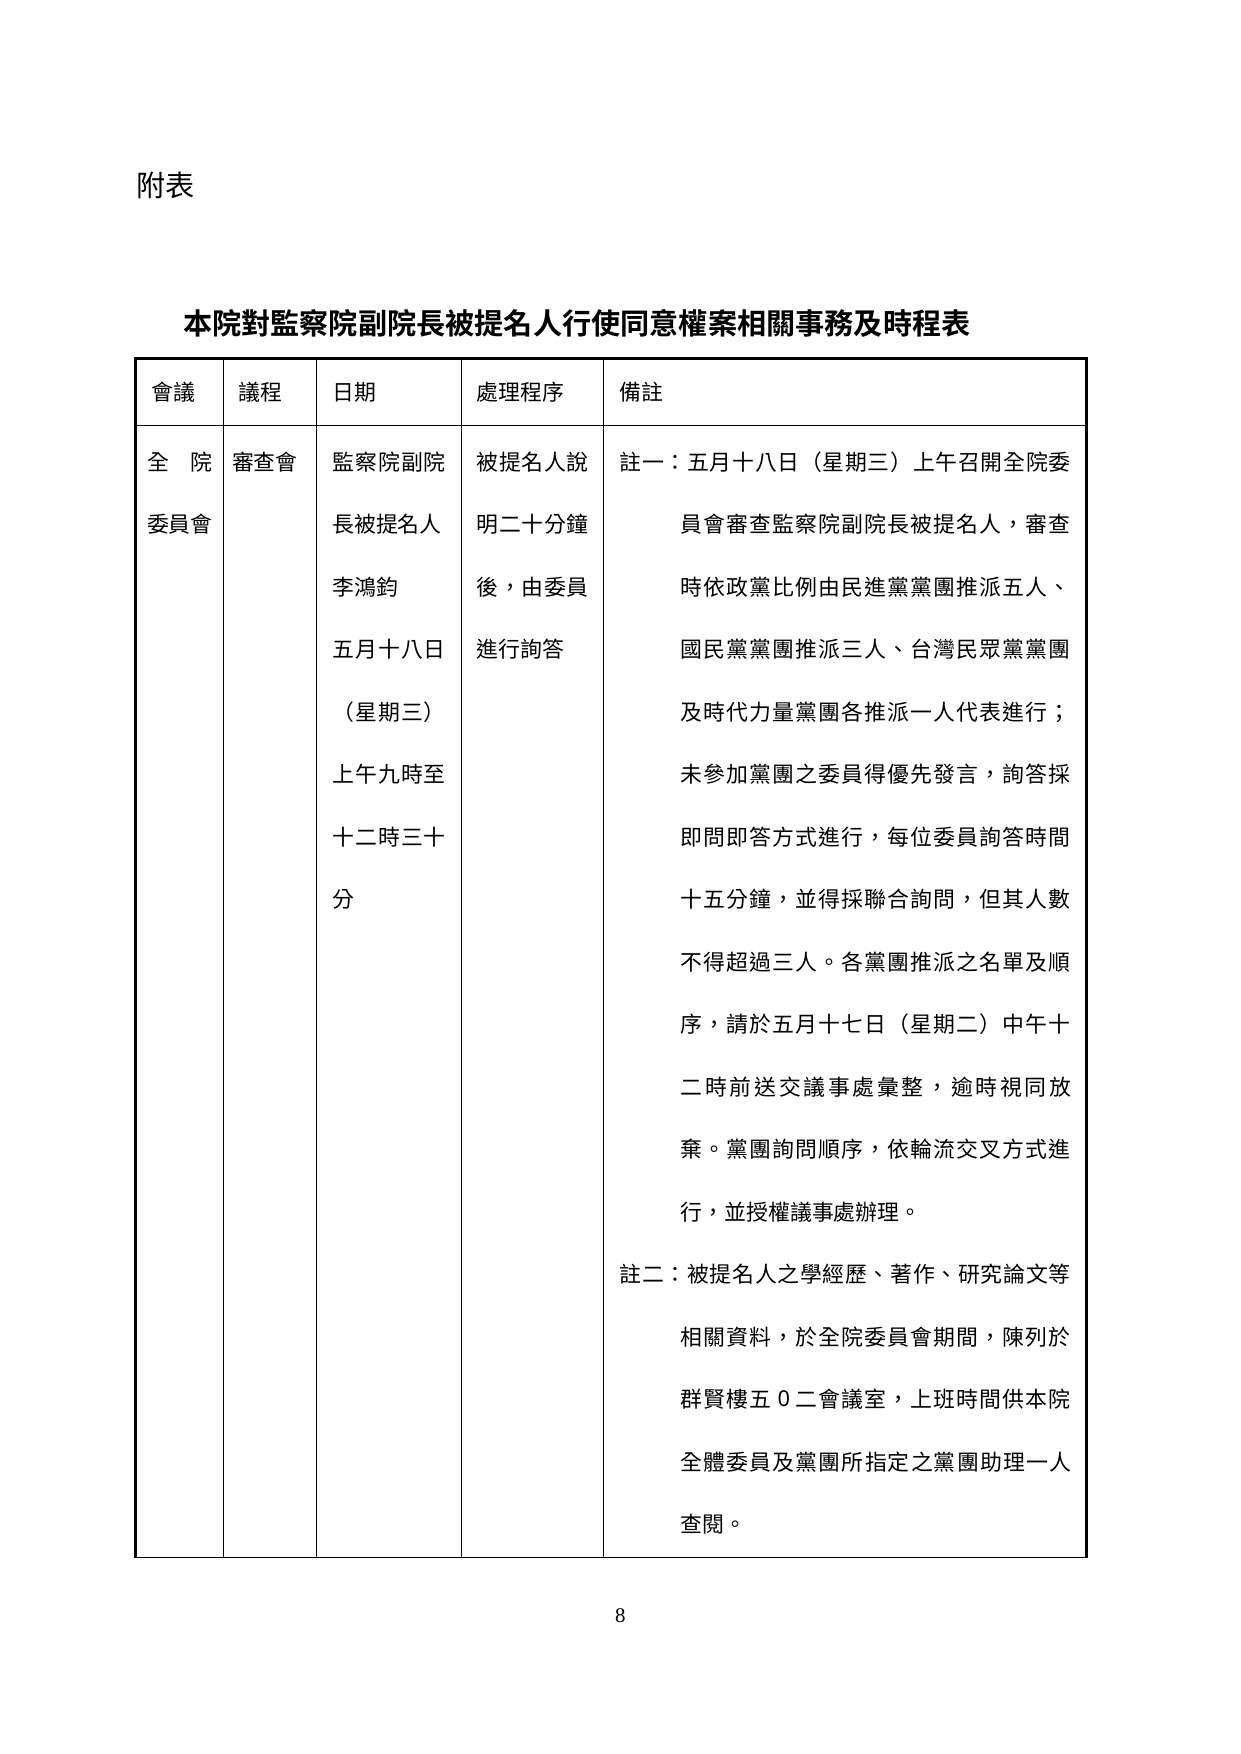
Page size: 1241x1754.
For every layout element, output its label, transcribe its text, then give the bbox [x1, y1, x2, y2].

table_cell 全 院 委員會 [137, 426, 223, 1557]
table_cell 審查會 [224, 426, 316, 1557]
table_cell 日期 [317, 360, 461, 425]
table_cell 備註 [604, 360, 1085, 425]
table_cell 註一：五月十八日（星期三）上午召開全院委員會審查監察院副院長被提名人，審查時依政黨比例由民進黨黨團推派五人、國民黨黨團推派三人、台灣民眾黨黨團及時代力量黨團各推派一人代表進行；未參加黨團之委員得優先發言，詢答採即問即答方式進行，每位委員詢答時間十五分鐘，並得採聯合詢問，但其人數不得超過三人。各黨團推派之名單及順序，請於五月十七日（星期二）中午十二時前送交議事處彙整，逾時視同放棄。黨團詢問順序，依輪流交叉方式進行，並授權議事處辦理。 註二：被提名人之學經歷、著作、研究論文等相關資料，於全院委員會期間，陳列於群賢樓五0二會議室，上班時間供本院全體委員及黨團所指定之黨團助理一人查閱。 [604, 426, 1085, 1557]
text 附表 [136, 142, 1104, 204]
table_cell 監察院副院長被提名人 李鴻鈞 五月十八日（星期三）上午九時至十二時三十分 [317, 426, 461, 1557]
table_cell 被提名人說明二十分鐘後，由委員進行詢答 [462, 426, 603, 1557]
table_header 本院對監察院副院長被提名人行使同意權案相關事務及時程表 [136, 267, 1087, 357]
table_cell 議程 [224, 360, 316, 425]
table_cell 會議 [137, 360, 223, 425]
table_cell 處理程序 [462, 360, 603, 425]
